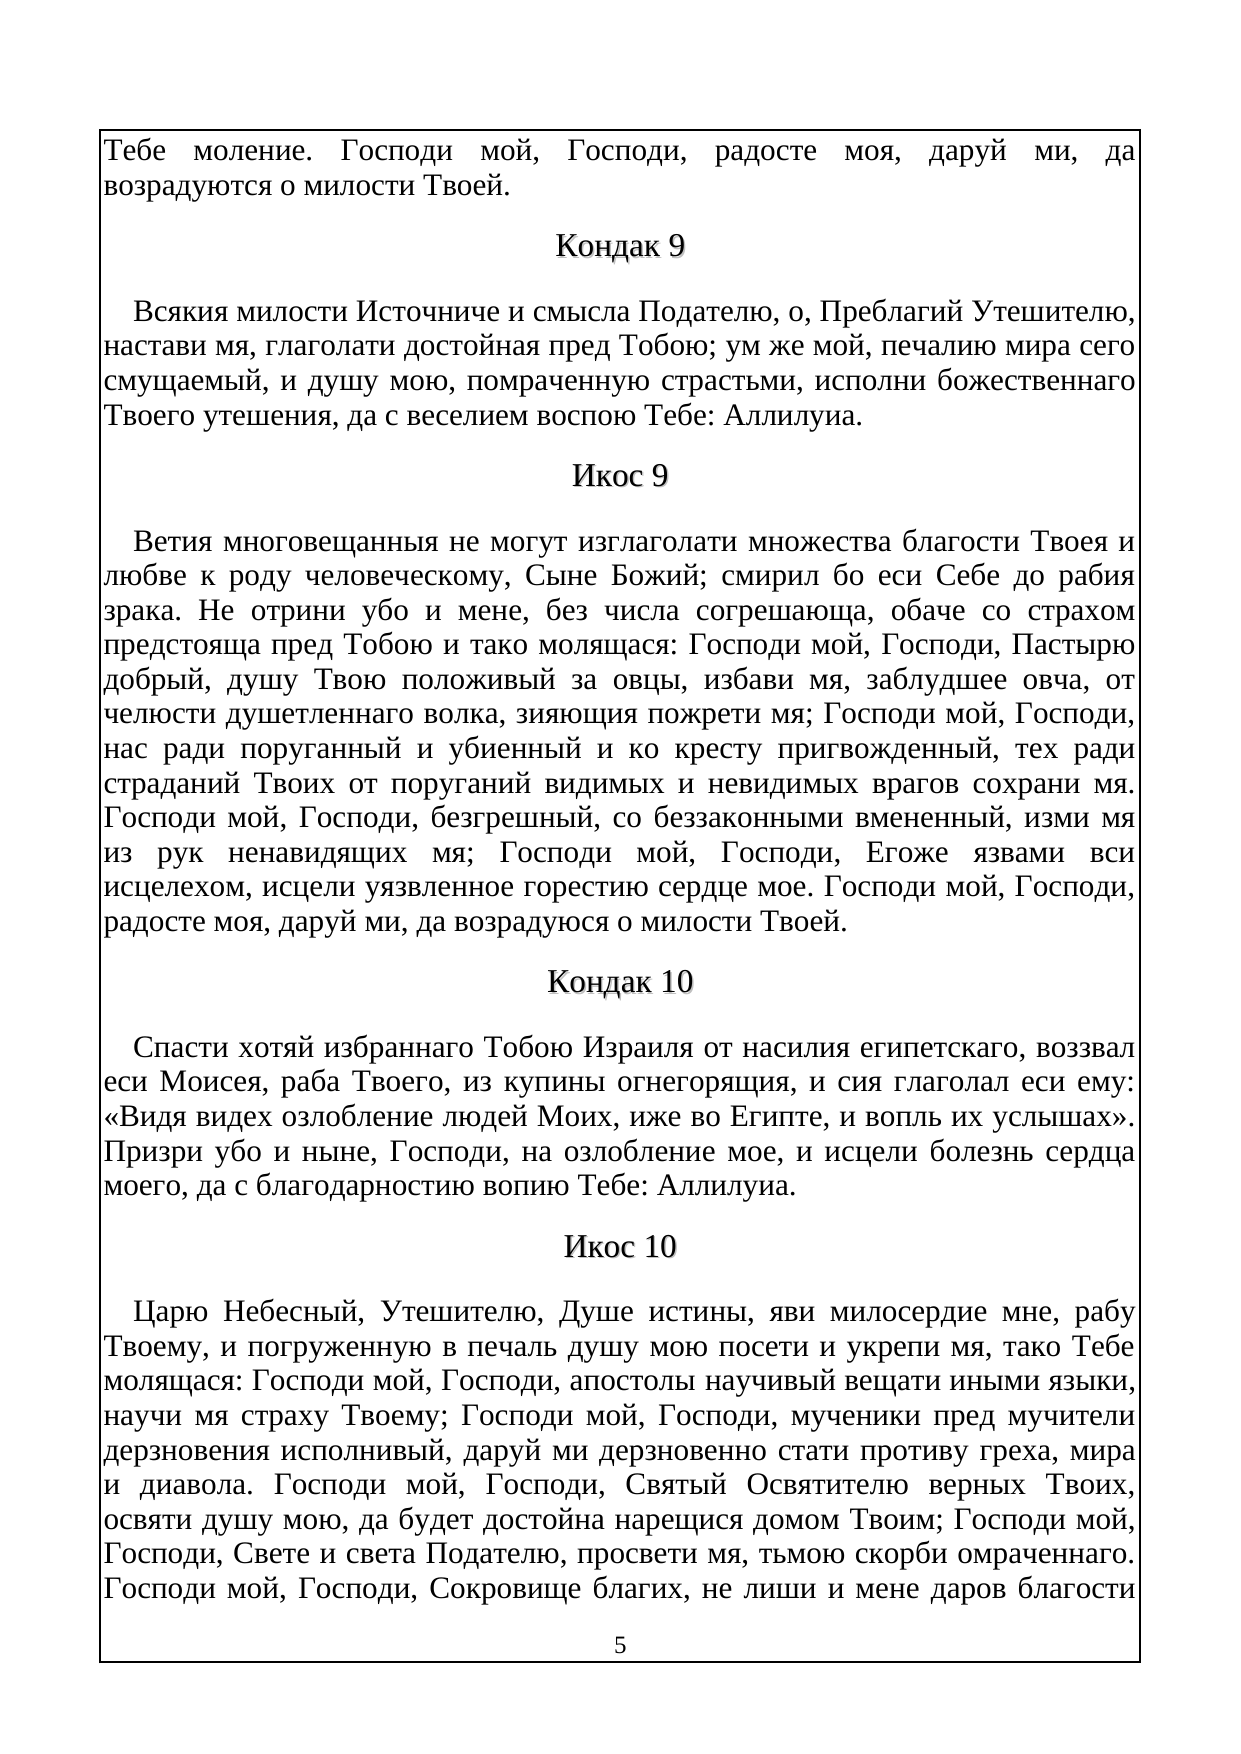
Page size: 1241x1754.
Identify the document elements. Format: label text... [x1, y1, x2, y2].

subtitle Икос 9 [103, 457, 1137, 494]
subtitle Кондак 9 [103, 227, 1137, 264]
text Спасти хотяй избраннаго Тобою Израиля от насилия египетскаго, воззвал еси Моисея, раба Твоего, из купины огнегорящия, и сия глаголал еси ему: «Видя видех озлобление людей Моих, иже во Египте, и вопль их услышах». Призри убо и ныне, Господи, на озлобление мое, и исцели болезнь сердца моего, да с благодарностию вопию Тебе: Аллилуиа. [103, 1029, 1137, 1202]
text Тебе моление. Господи мой, Господи, радосте моя, даруй ми, да возрадуются о милости Твоей. [103, 133, 1137, 202]
text Царю Небесный, Утешителю, Душе истины, яви милосердие мне, рабу Твоему, и погруженную в печаль душу мою посети и укрепи мя, тако Тебе молящася: Господи мой, Господи, апостолы научивый вещати иными языки, научи мя страху Твоему; Господи мой, Господи, мученики пред мучители дерзновения исполнивый, даруй ми дерзновенно стати противу греха, мира и диавола. Господи мой, Господи, Святый Освятителю верных Твоих, освяти душу мою, да будет достойна нарещися домом Твоим; Господи мой, Господи, Свете и света Подателю, просвети мя, тьмою скорби омраченнаго. Господи мой, Господи, Сокровище благих, не лиши и мене даров благости [103, 1294, 1137, 1605]
text Ветия многовещанныя не могут изглаголати множества благости Твоея и любве к роду человеческому, Сыне Божий; смирил бо еси Себе до рабия зрака. Не отрини убо и мене, без числа согрешающа, обаче со страхом предстояща пред Тобою и тако молящася: Господи мой, Господи, Пастырю добрый, душу Твою положивый за овцы, избави мя, заблудшее овча, от челюсти душетленнаго волка, зияющия пожрети мя; Господи мой, Господи, нас ради поруганный и убиенный и ко кресту пригвожденный, тех ради страданий Твоих от поруганий видимых и невидимых врагов сохрани мя. Господи мой, Господи, безгрешный, со беззаконными вмененный, изми мя из рук ненавидящих мя; Господи мой, Господи, Егоже язвами вси исцелехом, исцели уязвленное горестию сердце мое. Господи мой, Господи, радосте моя, даруй ми, да возрадуюся о милости Твоей. [103, 523, 1137, 938]
subtitle Икос 10 [103, 1227, 1137, 1264]
text Всякия милости Источниче и смысла Подателю, о, Преблагий Утешителю, настави мя, глаголати достойная пред Тобою; ум же мой, печалию мира сего смущаемый, и душу мою, помраченную страстьми, исполни божественнаго Твоего утешения, да с веселием воспою Тебе: Аллилуиа. [103, 293, 1137, 432]
subtitle Кондак 10 [103, 963, 1137, 1000]
